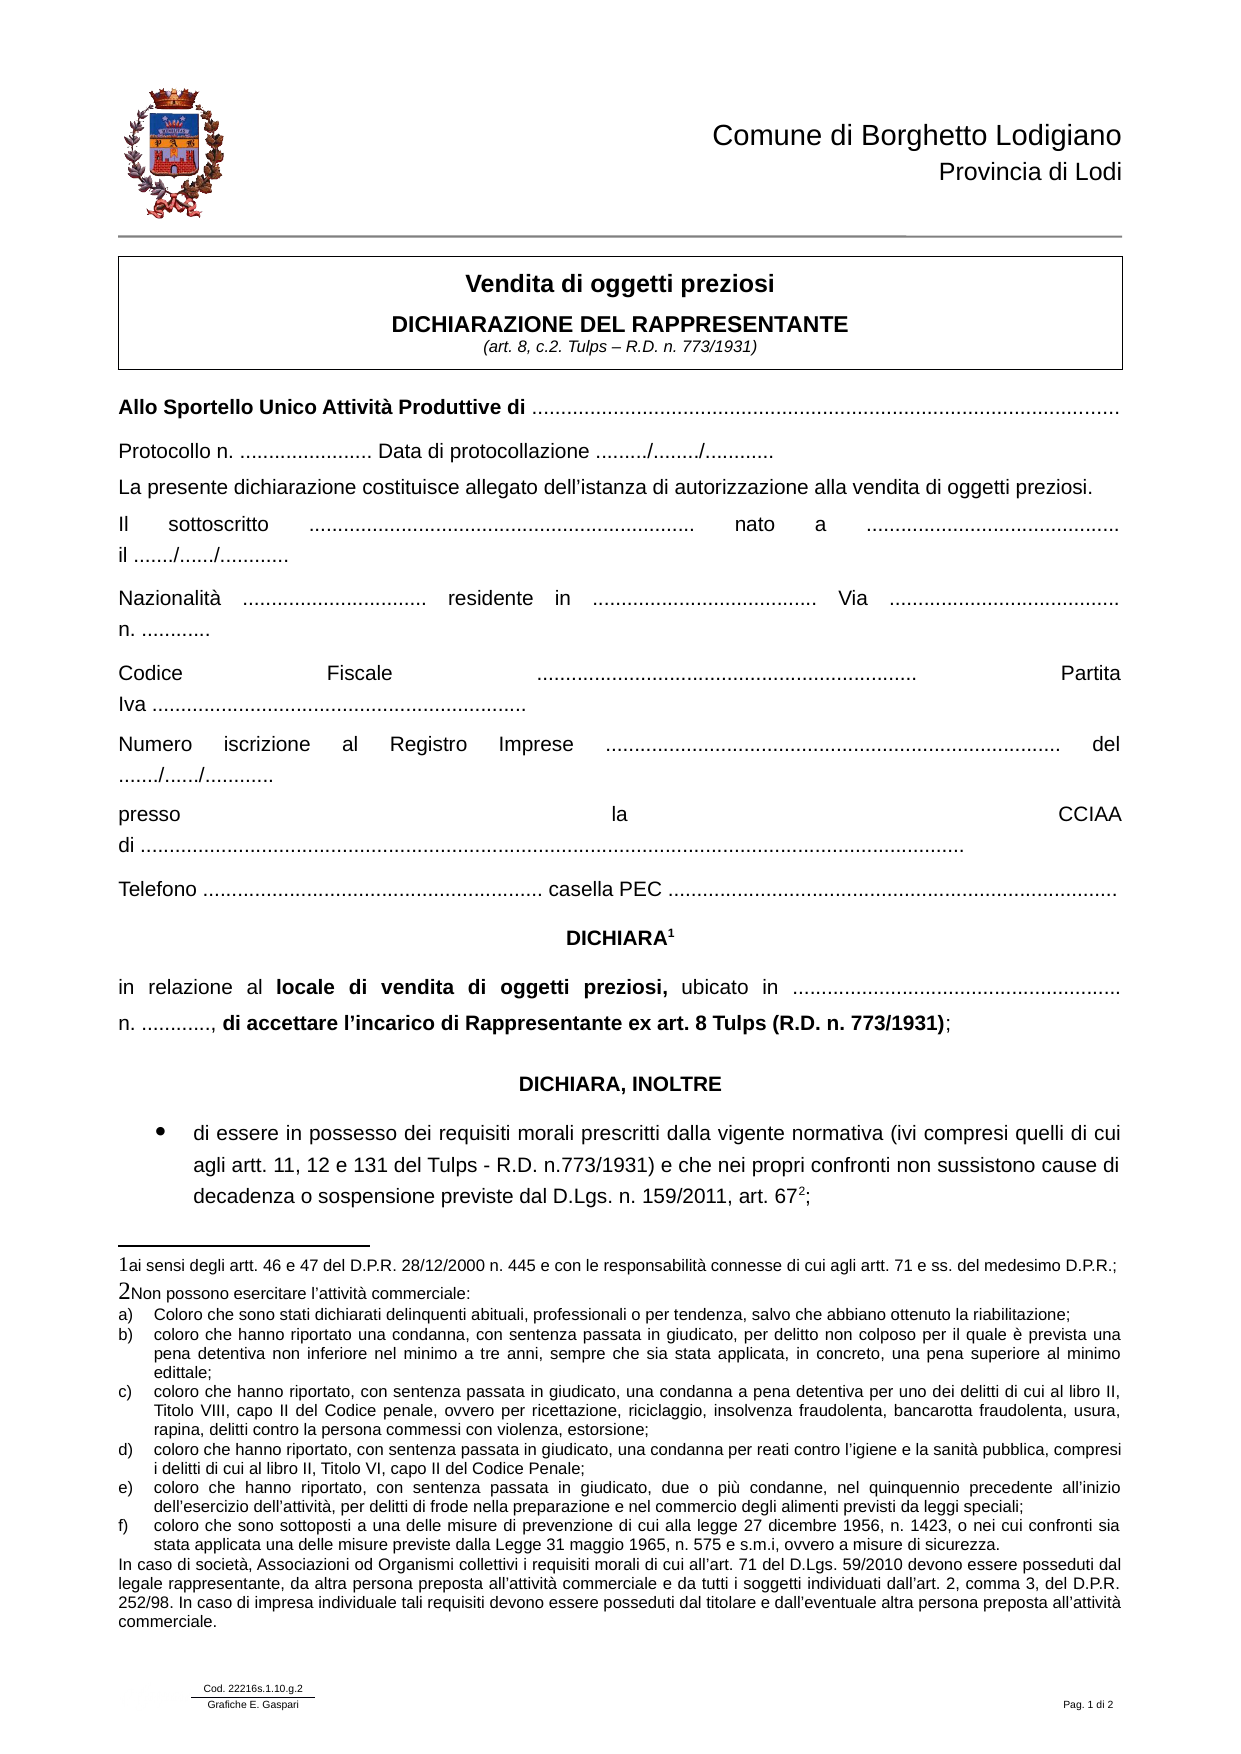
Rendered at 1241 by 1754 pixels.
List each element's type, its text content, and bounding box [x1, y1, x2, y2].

list In caso di società, Associazioni od Organismi collettivi i requisiti morali di cui all’art. 71 del D.Lgs. 59/2010 devono essere posseduti dal legale rappresentante, da altra persona preposta all’attività commerciale e da tutti i soggetti individuati dall’art. 2, comma 3, del D.P.R. 252/98. In caso di impresa individuale tali requisiti devono essere posseduti dal titolare e dall’eventuale altra persona preposta all’attività commerciale. [118, 1554, 1122, 1631]
text Codice Fiscale .................................................................. Partita Iva ................................................................. [118, 661, 1122, 716]
text Numero iscrizione al Registro Imprese ............................................................................... del ......./....../............ [118, 732, 1122, 787]
text Telefono ........................................................... casella PEC .............................................................................. [118, 877, 1122, 901]
text Protocollo n. ....................... Data di protocollazione ........./......../............ [118, 438, 1122, 462]
list coloro che hanno riportato, con sentenza passata in giudicato, una condanna per reati contro l’igiene e la sanità pubblica, compresi i delitti di cui al libro II, Titolo VI, capo II del Codice Penale; [118, 1439, 1122, 1478]
text presso la CCIAA di ............................................................................................................................................... [118, 802, 1122, 857]
text DICHIARA, INOLTRE [118, 1072, 1122, 1096]
text Allo Sportello Unico Attività Produttive di [118, 395, 1122, 419]
list coloro che hanno riportato una condanna, con sentenza passata in giudicato, per delitto non colposo per il quale è prevista una pena detentiva non inferiore nel minimo a tre anni, sempre che sia stata applicata, in concreto, una pena superiore al minimo edittale; [118, 1324, 1122, 1382]
table_header Vendita di oggetti preziosi DICHIARAZIONE DEL RAPPRESENTANTE (art. 8, c.2. Tulps – R.D. n. 773/1931) [119, 257, 1122, 369]
list coloro che sono sottoposti a una delle misure di prevenzione di cui alla legge 27 dicembre 1956, n. 1423, o nei cui confronti sia stata applicata una delle misure previste dalla Legge 31 maggio 1965, n. 575 e s.m.i, ovvero a misure di sicurezza. [118, 1516, 1122, 1554]
list Non possono esercitare l’attività commerciale: [118, 1276, 1122, 1305]
text Provincia di Lodi [224, 157, 1122, 185]
list Coloro che sono stati dichiarati delinquenti abituali, professionali o per tendenza, salvo che abbiano ottenuto la riabilitazione; [118, 1305, 1122, 1324]
list coloro che hanno riportato, con sentenza passata in giudicato, una condanna a pena detentiva per uno dei delitti di cui al libro II, Titolo VIII, capo II del Codice penale, ovvero per ricettazione, riciclaggio, insolvenza fraudolenta, bancarotta fraudolenta, usura, rapina, delitti contro la persona commessi con violenza, estorsione; [118, 1382, 1122, 1439]
text Il sottoscritto ................................................................... nato a ............................................ il ......./....../............ [118, 511, 1122, 566]
picture [122, 87, 224, 219]
text ai sensi degli artt. 46 e 47 del D.P.R. 28/12/2000 n. 445 e con le responsabilità connesse di cui agli artt. 71 e ss. del medesimo D.P.R.; [118, 1252, 1122, 1276]
list coloro che hanno riportato, con sentenza passata in giudicato, due o più condanne, nel quinquennio precedente all’inizio dell’esercizio dell’attività, per delitti di frode nella preparazione e nel commercio degli alimenti previsti da leggi speciali; [118, 1478, 1122, 1516]
list di essere in possesso dei requisiti morali prescritti dalla vigente normativa (ivi compresi quelli di cui agli artt. 11, 12 e 131 del Tulps - R.D. n.773/1931) e che nei propri confronti non sussistono cause di decadenza o sospensione previste dal D.Lgs. n. 159/2011, art. 67; [156, 1121, 1122, 1208]
text DICHIARA [118, 926, 1122, 950]
text Nazionalità ................................ residente in ....................................... Via ........................................ n. ............ [118, 586, 1122, 641]
text in relazione al locale di vendita di oggetti preziosi, ubicato in ......................................................... n. ............, di accettare l’incarico di Rappresentante ex art. 8 Tulps (R.D. n. 773/1931); [118, 975, 1122, 1035]
text Comune di Borghetto Lodigiano [224, 118, 1122, 152]
text La presente dichiarazione costituisce allegato dell’istanza di autorizzazione alla vendita di oggetti preziosi. [118, 475, 1122, 499]
